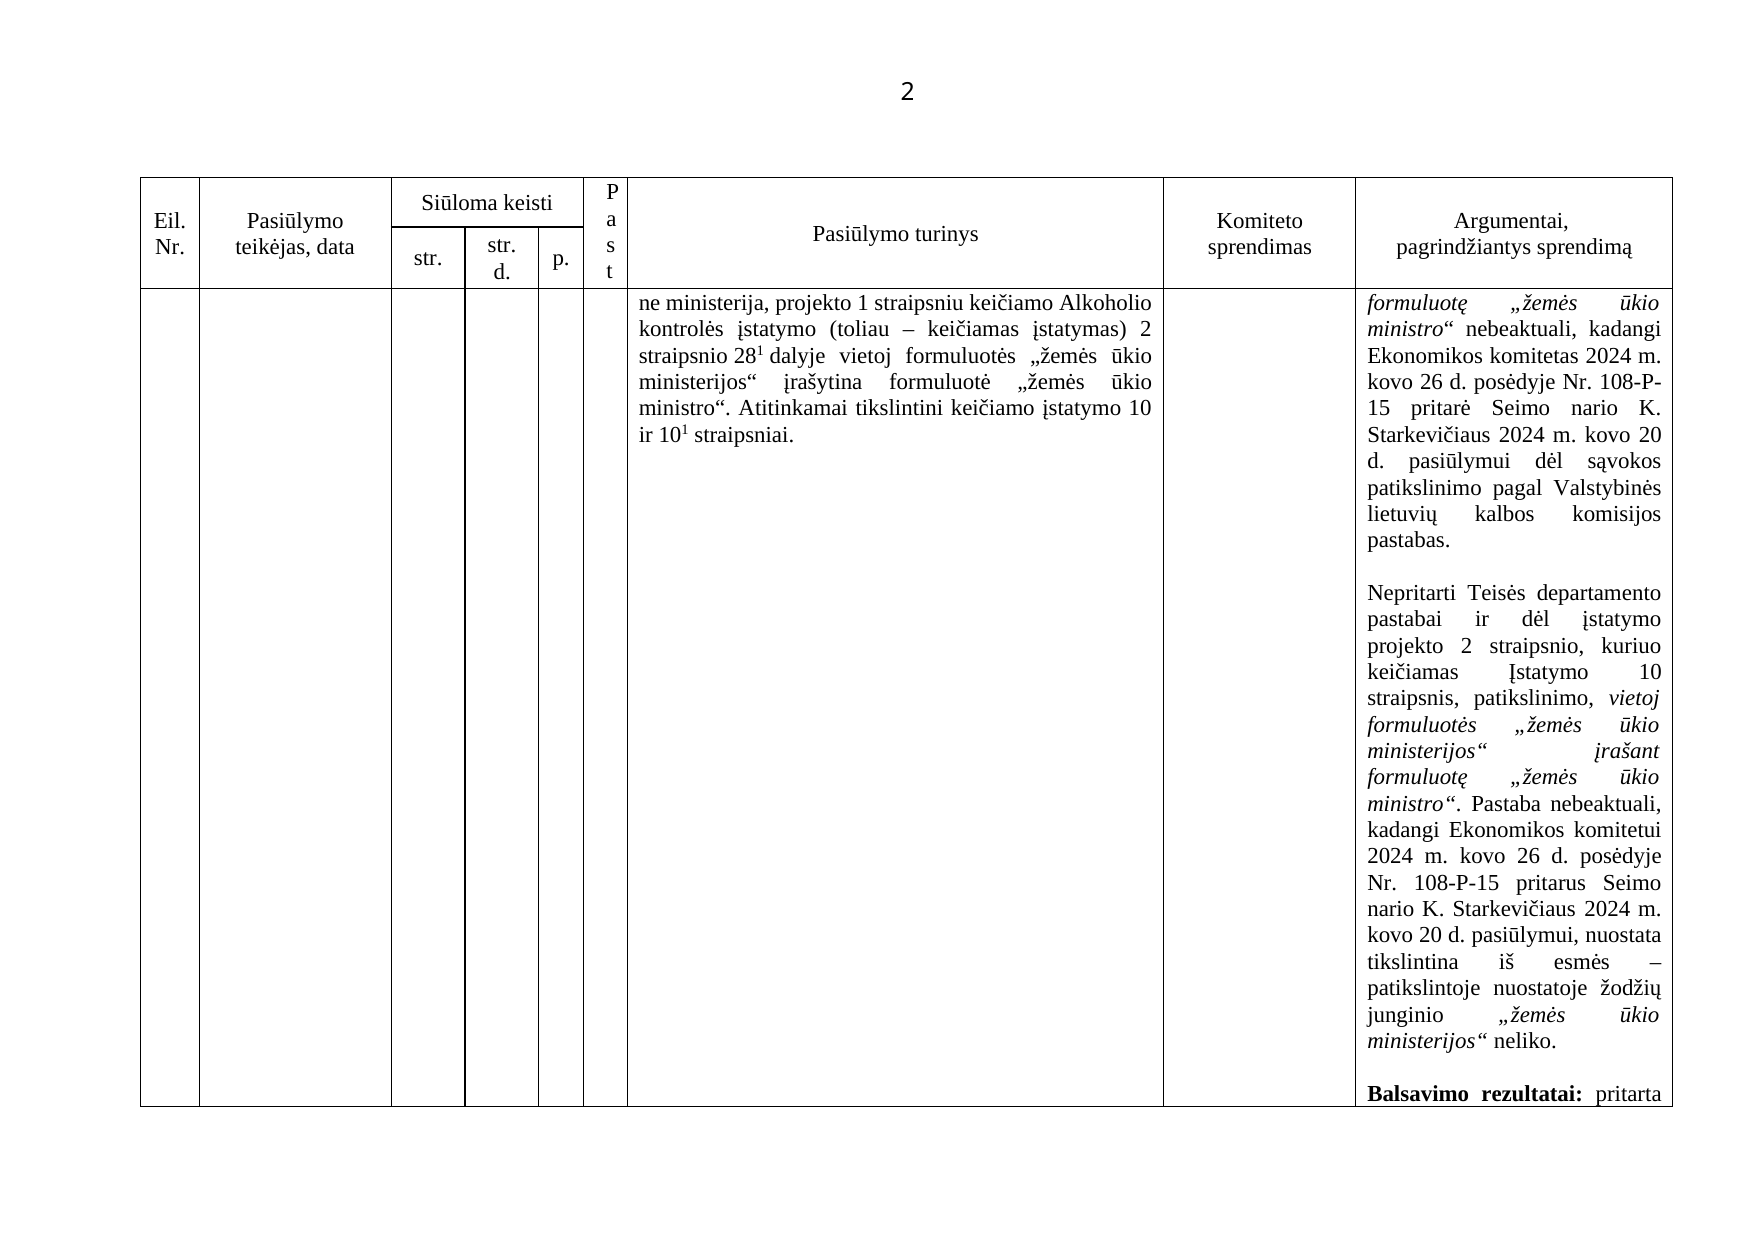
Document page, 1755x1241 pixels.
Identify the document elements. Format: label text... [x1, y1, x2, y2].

table_header Pasiūlymo turinys [628, 178, 1163, 288]
table_cell str. [392, 228, 464, 288]
table_cell p. [539, 228, 583, 288]
table_cell [392, 289, 464, 1106]
table_cell [539, 289, 583, 1106]
table_header Pasiūlymo teikėjas, data [200, 178, 391, 288]
table_cell str. d. [466, 228, 538, 288]
table_header Komiteto sprendimas [1164, 178, 1355, 288]
table_header Pastabos [584, 178, 627, 288]
table_cell ne ministerija, projekto 1 straipsniu keičiamo Alkoholio kontrolės įstatymo (toliau – keičiamas įstatymas) 2 straipsnio 281 dalyje vietoj formuluotės „žemės ūkio ministerijos“ įrašytina formuluotė „žemės ūkio ministro“. Atitinkamai tikslintini keičiamo įstatymo 10 ir 101 straipsniai. [628, 289, 1163, 1106]
table_cell [584, 289, 627, 1106]
table_cell [466, 289, 538, 1106]
table_header Argumentai, pagrindžiantys sprendimą [1356, 178, 1672, 288]
table_cell [141, 289, 199, 1106]
table_header Eil. Nr. [141, 178, 199, 288]
table_cell formuluotę „žemės ūkio ministro“ nebeaktuali, kadangi Ekonomikos komitetas 2024 m. kovo 26 d. posėdyje Nr. 108-P-15 pritarė Seimo nario K. Starkevičiaus 2024 m. kovo 20 d. pasiūlymui dėl sąvokos patikslinimo pagal Valstybinės lietuvių kalbos komisijos pastabas. Nepritarti Teisės departamento pastabai ir dėl įstatymo projekto 2 straipsnio, kuriuo keičiamas Įstatymo 10 straipsnis, patikslinimo, vietoj formuluotės „žemės ūkio ministerijos“ įrašant formuluotę „žemės ūkio ministro“. Pastaba nebeaktuali, kadangi Ekonomikos komitetui 2024 m. kovo 26 d. posėdyje Nr. 108-P-15 pritarus Seimo nario K. Starkevičiaus 2024 m. kovo 20 d. pasiūlymui, nuostata tikslintina iš esmės – patikslintoje nuostatoje žodžių junginio „žemės ūkio ministerijos“ neliko. Balsavimo rezultatai: pritarta [1356, 289, 1672, 1106]
table_cell [200, 289, 391, 1106]
table_cell [1164, 289, 1355, 1106]
table_header Siūloma keisti [392, 178, 583, 226]
